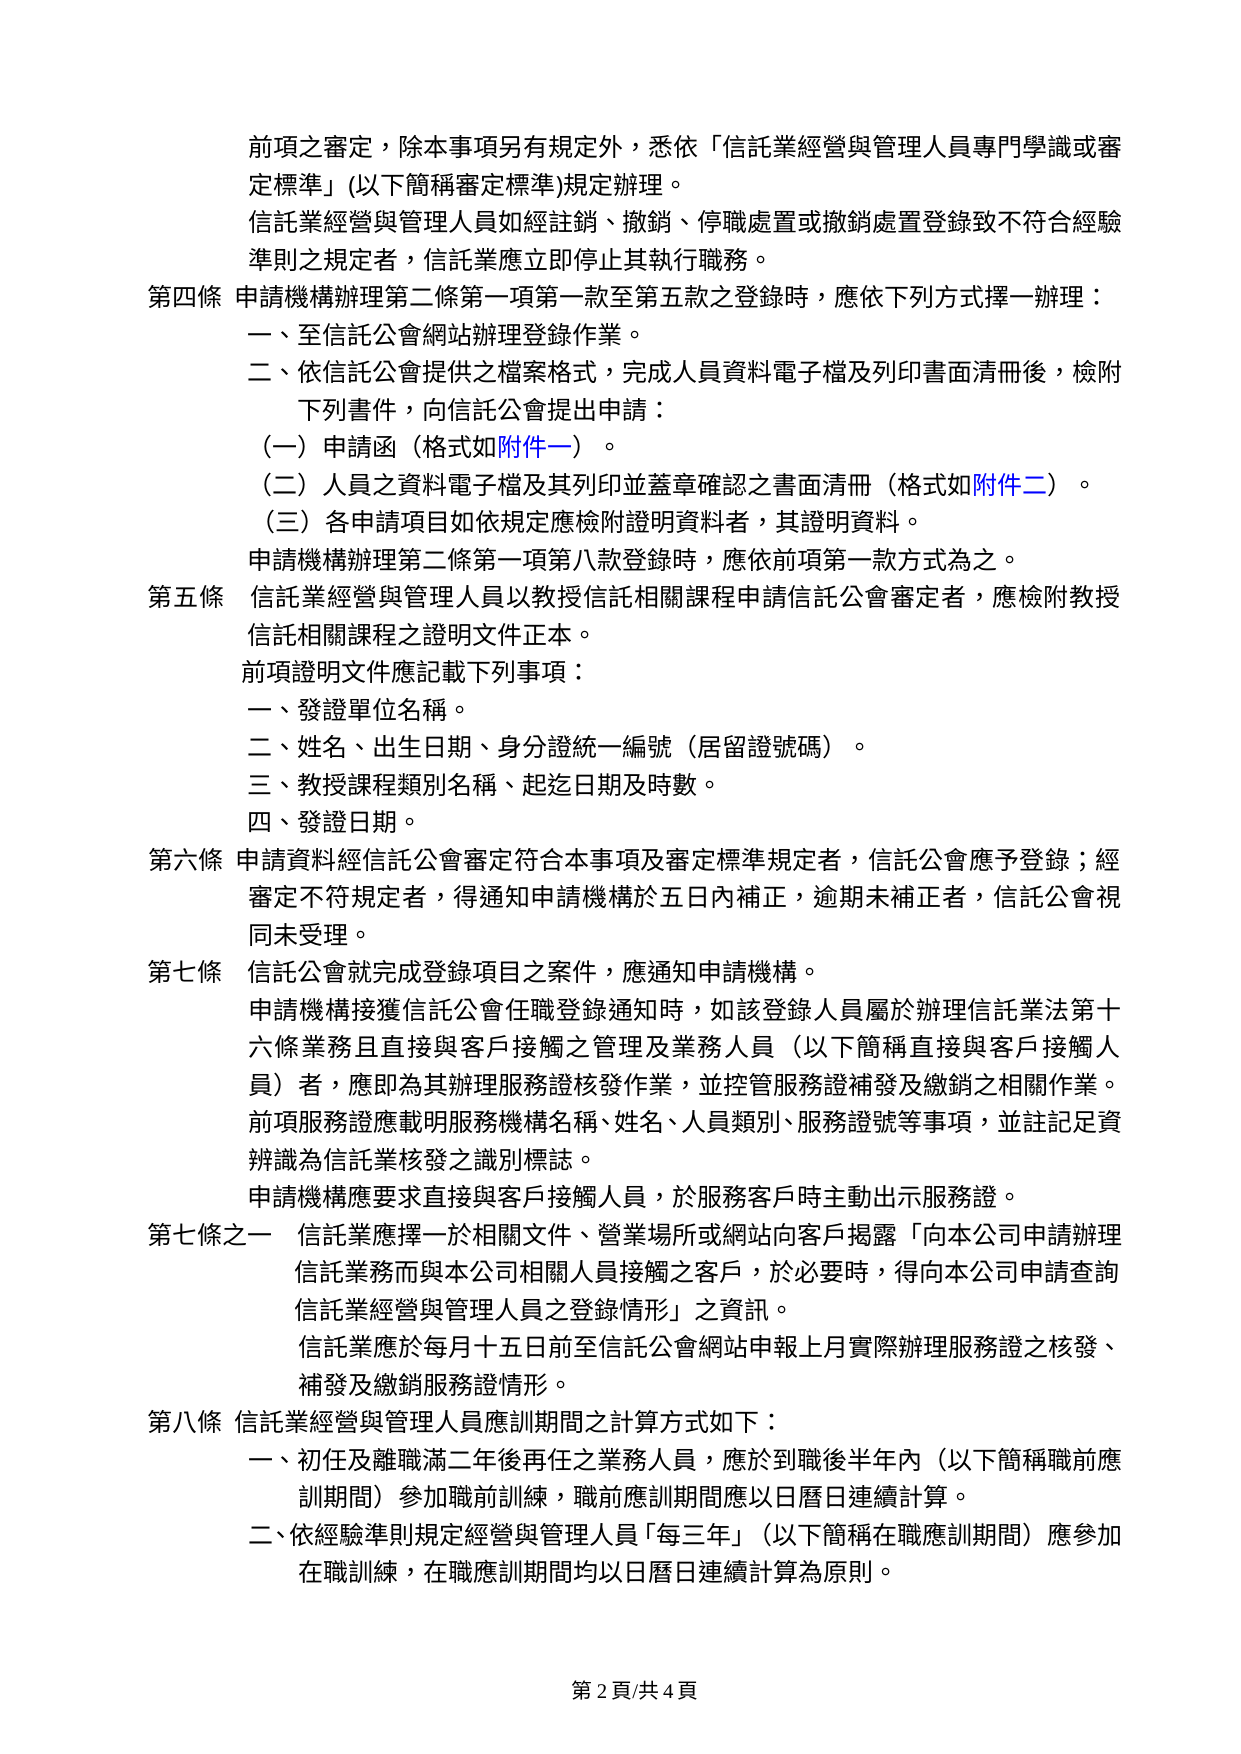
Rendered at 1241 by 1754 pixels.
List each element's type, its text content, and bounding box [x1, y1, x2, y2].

text 前項之審定，除本事項另有規定外，悉依「信託業經營與管理人員專門學識或審定標準」(以下簡稱審定標準)規定辦理。 [248, 127, 1122, 202]
text （三）各申請項目如依規定應檢附證明資料者，其證明資料。 [225, 502, 1122, 539]
text 信託業應於每月十五日前至信託公會網站申報上月實際辦理服務證之核發、補發及繳銷服務證情形。 [298, 1327, 1122, 1402]
text 申請機構應要求直接與客戶接觸人員，於服務客戶時主動出示服務證。 [148, 1177, 1122, 1214]
text 前項證明文件應記載下列事項： [235, 652, 1122, 689]
text 第八條 信託業經營與管理人員應訓期間之計算方式如下： [148, 1402, 1122, 1439]
text （一）申請函（格式如附件一）。 [223, 427, 1122, 464]
text 第五條 信託業經營與管理人員以教授信託相關課程申請信託公會審定者，應檢附教授信託相關課程之證明文件正本。 [148, 577, 1122, 652]
text 申請機構接獲信託公會任職登錄通知時，如該登錄人員屬於辦理信託業法第十六條業務且直接與客戶接觸之管理及業務人員（以下簡稱直接與客戶接觸人員）者，應即為其辦理服務證核發作業，並控管服務證補發及繳銷之相關作業。 [248, 989, 1122, 1102]
text 二、依經驗準則規定經營與管理人員「每三年」（以下簡稱在職應訓期間）應參加在職訓練，在職應訓期間均以日曆日連續計算為原則。 [248, 1514, 1122, 1589]
text 第六條 申請資料經信託公會審定符合本事項及審定標準規定者，信託公會應予登錄；經審定不符規定者，得通知申請機構於五日內補正，逾期未補正者，信託公會視同未受理。 [148, 839, 1122, 952]
text 第七條 信託公會就完成登錄項目之案件，應通知申請機構。 [148, 952, 1122, 989]
text （二）人員之資料電子檔及其列印並蓋章確認之書面清冊（格式如附件二）。 [223, 464, 1122, 502]
text 一、發證單位名稱。 [148, 689, 1122, 727]
text 第七條之一 信託業應擇一於相關文件、營業場所或網站向客戶揭露「向本公司申請辦理信託業務而與本公司相關人員接觸之客戶，於必要時，得向本公司申請查詢信託業經營與管理人員之登錄情形」之資訊。 [148, 1214, 1122, 1327]
text 申請機構辦理第二條第一項第八款登錄時，應依前項第一款方式為之。 [148, 539, 1122, 577]
text 三、教授課程類別名稱、起迄日期及時數。 [148, 764, 1122, 802]
text 信託業經營與管理人員如經註銷、撤銷、停職處置或撤銷處置登錄致不符合經驗準則之規定者，信託業應立即停止其執行職務。 [248, 202, 1122, 277]
text 四、發證日期。 [148, 802, 1122, 839]
text 二、依信託公會提供之檔案格式，完成人員資料電子檔及列印書面清冊後，檢附下列書件，向信託公會提出申請： [248, 352, 1122, 427]
text 一、初任及離職滿二年後再任之業務人員，應於到職後半年內（以下簡稱職前應訓期間）參加職前訓練，職前應訓期間應以日曆日連續計算。 [248, 1439, 1122, 1514]
text 一、至信託公會網站辦理登錄作業。 [198, 314, 1122, 352]
text 前項服務證應載明服務機構名稱、姓名、人員類別、服務證號等事項，並註記足資辨識為信託業核發之識別標誌。 [248, 1102, 1122, 1177]
text 二、姓名、出生日期、身分證統一編號（居留證號碼）。 [148, 727, 1122, 764]
text 第四條 申請機構辦理第二條第一項第一款至第五款之登錄時，應依下列方式擇一辦理： [148, 277, 1122, 314]
